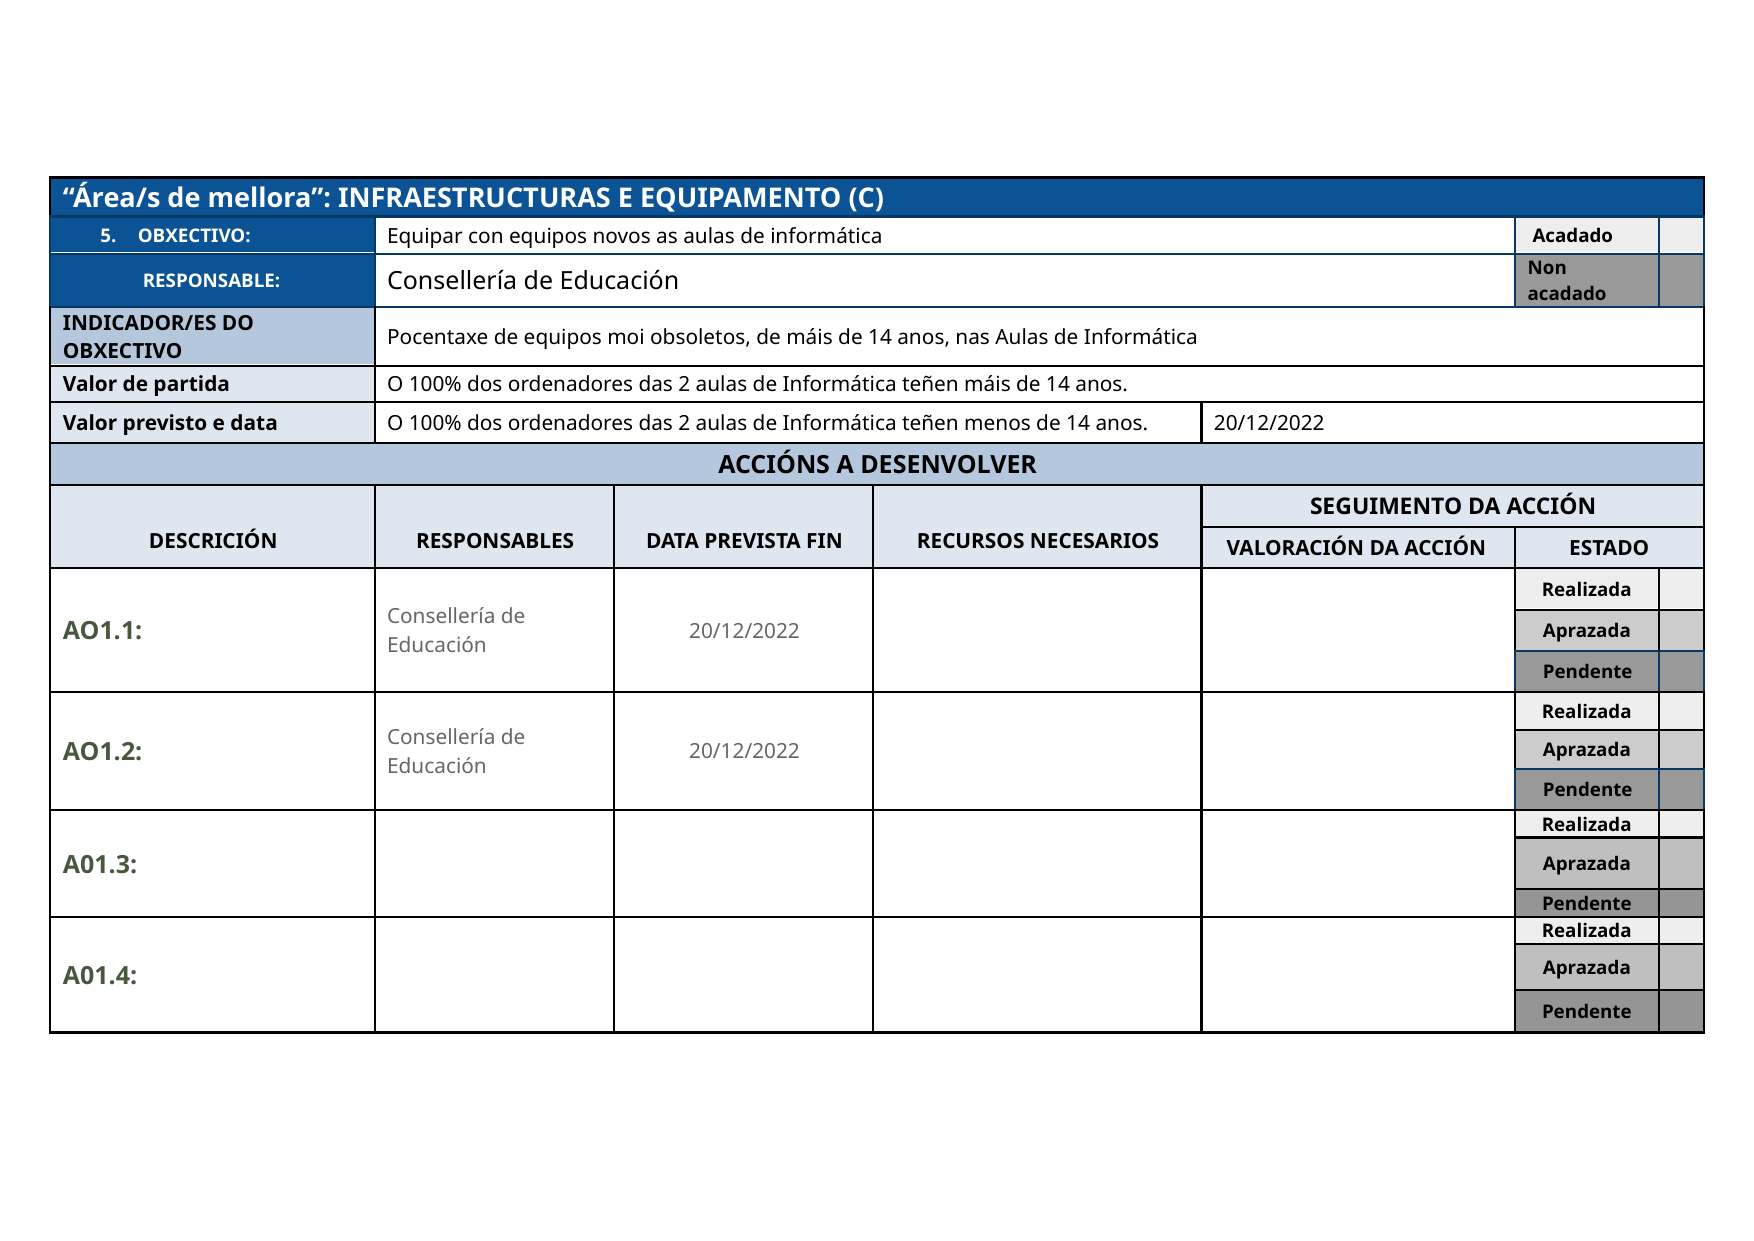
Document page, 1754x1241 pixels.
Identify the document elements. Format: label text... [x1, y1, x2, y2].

table_cell Pendente [1516, 652, 1658, 691]
table_cell [615, 918, 872, 1031]
table_cell RESPONSABLES [376, 486, 613, 567]
table_cell RESPONSABLE: [51, 255, 374, 306]
table_cell Consellería de Educación [376, 569, 613, 691]
table_cell [1660, 731, 1703, 768]
table_cell [874, 569, 1200, 691]
table_cell [376, 811, 613, 916]
table_cell Pendente [1516, 770, 1658, 809]
table_cell [1660, 991, 1703, 1031]
table_cell Consellería de Educación [376, 255, 1514, 306]
table_cell Acadado [1516, 218, 1658, 252]
table_cell ESTADO [1516, 528, 1703, 567]
table_cell Aprazada [1516, 839, 1658, 888]
table_cell Aprazada [1516, 611, 1658, 650]
table_cell Aprazada [1516, 731, 1658, 768]
table_cell 20/12/2022 [1203, 403, 1703, 442]
table_cell [1660, 811, 1703, 836]
table_cell [1203, 693, 1514, 809]
table_cell [1660, 945, 1703, 989]
table_cell AO1.1: [51, 569, 374, 691]
table_cell A01.4: [51, 918, 374, 1031]
table_cell Pendente [1516, 991, 1658, 1031]
table_cell [1660, 770, 1703, 809]
table_cell [1203, 811, 1514, 916]
table_cell Aprazada [1516, 945, 1658, 989]
table_cell Pocentaxe de equipos moi obsoletos, de máis de 14 anos, nas Aulas de Informática [376, 308, 1703, 364]
table_cell Realizada [1516, 918, 1658, 943]
table_cell [1660, 839, 1703, 888]
table_cell ACCIÓNS A DESENVOLVER [51, 444, 1703, 484]
table_cell [1660, 569, 1703, 608]
table_cell DESCRICIÓN [51, 486, 374, 567]
table_cell [1660, 611, 1703, 650]
table_cell [1660, 918, 1703, 943]
table_cell [874, 811, 1200, 916]
table_cell [1660, 255, 1703, 306]
table_cell [1203, 918, 1514, 1031]
table_cell Pendente [1516, 890, 1658, 916]
table_cell [874, 693, 1200, 809]
table_cell A01.3: [51, 811, 374, 916]
table_cell OBXECTIVO: [51, 218, 374, 252]
table_cell 20/12/2022 [615, 693, 872, 809]
table_cell RECURSOS NECESARIOS [874, 486, 1200, 567]
table_cell O 100% dos ordenadores das 2 aulas de Informática teñen máis de 14 anos. [376, 367, 1703, 401]
table_cell 20/12/2022 [615, 569, 872, 691]
table_cell AO1.2: [51, 693, 374, 809]
table_cell Realizada [1516, 693, 1658, 729]
table_cell O 100% dos ordenadores das 2 aulas de Informática teñen menos de 14 anos. [376, 403, 1200, 442]
table_cell [615, 811, 872, 916]
table_cell Valor previsto e data [51, 403, 374, 442]
table_cell [376, 918, 613, 1031]
table_cell Non acadado [1516, 255, 1658, 306]
table_cell DATA PREVISTA FIN [615, 486, 872, 567]
table_cell Valor de partida [51, 367, 374, 401]
table_cell [1660, 218, 1703, 252]
table_cell Equipar con equipos novos as aulas de informática [376, 218, 1514, 252]
table_cell [1203, 569, 1514, 691]
table_cell [1660, 693, 1703, 729]
table_cell INDICADOR/ES DO OBXECTIVO [51, 308, 374, 364]
table_cell Realizada [1516, 569, 1658, 608]
table_cell Realizada [1516, 811, 1658, 836]
table_cell VALORACIÓN DA ACCIÓN [1203, 528, 1514, 567]
table_cell [1660, 652, 1703, 691]
table_cell [1660, 890, 1703, 916]
table_cell Consellería de Educación [376, 693, 613, 809]
table_cell [874, 918, 1200, 1031]
table_cell SEGUIMENTO DA ACCIÓN [1203, 486, 1703, 526]
